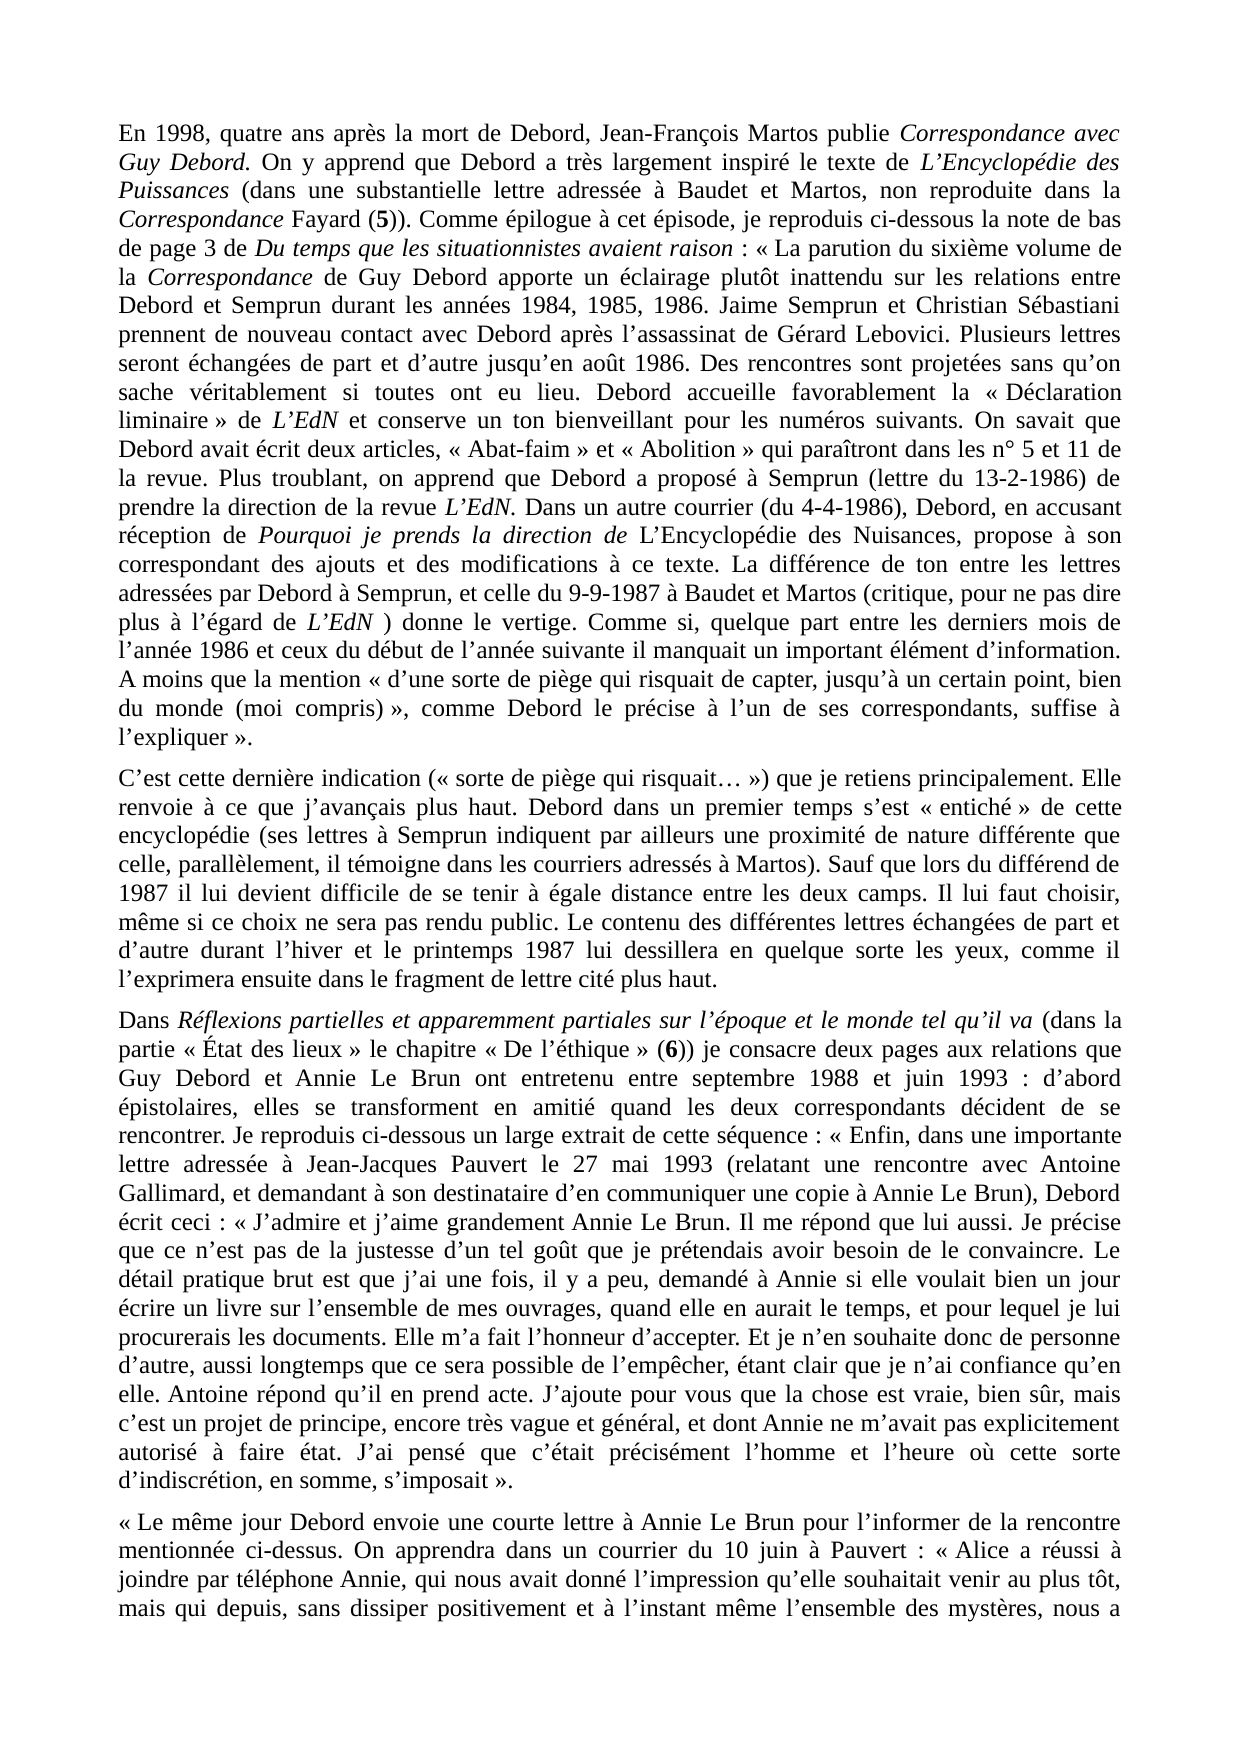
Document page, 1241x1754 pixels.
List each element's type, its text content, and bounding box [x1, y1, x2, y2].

text Dans Réflexions partielles et apparemment partiales sur l’époque et le monde tel qu’il va (dans la partie « État des lieux » le chapitre « De l’éthique » (6)) je consacre deux pages aux relations que Guy Debord et Annie Le Brun ont entretenu entre septembre 1988 et juin 1993 : d’abord épistolaires, elles se transforment en amitié quand les deux correspondants décident de se rencontrer. Je reproduis ci-dessous un large extrait de cette séquence : « Enfin, dans une importante lettre adressée à Jean-Jacques Pauvert le 27 mai 1993 (relatant une rencontre avec Antoine Gallimard, et demandant à son destinataire d’en communiquer une copie à Annie Le Brun), Debord écrit ceci : « J’admire et j’aime grandement Annie Le Brun. Il me répond que lui aussi. Je précise que ce n’est pas de la justesse d’un tel goût que je prétendais avoir besoin de le convaincre. Le détail pratique brut est que j’ai une fois, il y a peu, demandé à Annie si elle voulait bien un jour écrire un livre sur l’ensemble de mes ouvrages, quand elle en aurait le temps, et pour lequel je lui procurerais les documents. Elle m’a fait l’honneur d’accepter. Et je n’en souhaite donc de personne d’autre, aussi longtemps que ce sera possible de l’empêcher, étant clair que je n’ai confiance qu’en elle. Antoine répond qu’il en prend acte. J’ajoute pour vous que la chose est vraie, bien sûr, mais c’est un projet de principe, encore très vague et général, et dont Annie ne m’avait pas explicitement autorisé à faire état. J’ai pensé que c’était précisément l’homme et l’heure où cette sorte d’indiscrétion, en somme, s’imposait ». [118, 1006, 1122, 1494]
text « Le même jour Debord envoie une courte lettre à Annie Le Brun pour l’informer de la rencontre mentionnée ci-dessus. On apprendra dans un courrier du 10 juin à Pauvert : « Alice a réussi à joindre par téléphone Annie, qui nous avait donné l’impression qu’elle souhaitait venir au plus tôt, mais qui depuis, sans dissiper positivement et à l’instant même l’ensemble des mystères, nous a [118, 1507, 1122, 1622]
text C’est cette dernière indication (« sorte de piège qui risquait… ») que je retiens principalement. Elle renvoie à ce que j’avançais plus haut. Debord dans un premier temps s’est « entiché » de cette encyclopédie (ses lettres à Semprun indiquent par ailleurs une proximité de nature différente que celle, parallèlement, il témoigne dans les courriers adressés à Martos). Sauf que lors du différend de 1987 il lui devient difficile de se tenir à égale distance entre les deux camps. Il lui faut choisir, même si ce choix ne sera pas rendu public. Le contenu des différentes lettres échangées de part et d’autre durant l’hiver et le printemps 1987 lui dessillera en quelque sorte les yeux, comme il l’exprimera ensuite dans le fragment de lettre cité plus haut. [118, 763, 1122, 993]
text En 1998, quatre ans après la mort de Debord, Jean-François Martos publie Correspondance avec Guy Debord. On y apprend que Debord a très largement inspiré le texte de L’Encyclopédie des Puissances (dans une substantielle lettre adressée à Baudet et Martos, non reproduite dans la Correspondance Fayard (5)). Comme épilogue à cet épisode, je reproduis ci-dessous la note de bas de page 3 de Du temps que les situationnistes avaient raison : « La parution du sixième volume de la Correspondance de Guy Debord apporte un éclairage plutôt inattendu sur les relations entre Debord et Semprun durant les années 1984, 1985, 1986. Jaime Semprun et Christian Sébastiani prennent de nouveau contact avec Debord après l’assassinat de Gérard Lebovici. Plusieurs lettres seront échangées de part et d’autre jusqu’en août 1986. Des rencontres sont projetées sans qu’on sache véritablement si toutes ont eu lieu. Debord accueille favorablement la « Déclaration liminaire » de L’EdN et conserve un ton bienveillant pour les numéros suivants. On savait que Debord avait écrit deux articles, « Abat-faim » et « Abolition » qui paraîtront dans les n° 5 et 11 de la revue. Plus troublant, on apprend que Debord a proposé à Semprun (lettre du 13-2-1986) de prendre la direction de la revue L’EdN. Dans un autre courrier (du 4-4-1986), Debord, en accusant réception de Pourquoi je prends la direction de L’Encyclopédie des Nuisances, propose à son correspondant des ajouts et des modifications à ce texte. La différence de ton entre les lettres adressées par Debord à Semprun, et celle du 9-9-1987 à Baudet et Martos (critique, pour ne pas dire plus à l’égard de L’EdN ) donne le vertige. Comme si, quelque part entre les derniers mois de l’année 1986 et ceux du début de l’année suivante il manquait un important élément d’information. A moins que la mention « d’une sorte de piège qui risquait de capter, jusqu’à un certain point, bien du monde (moi compris) », comme Debord le précise à l’un de ses correspondants, suffise à l’expliquer ». [118, 118, 1122, 751]
